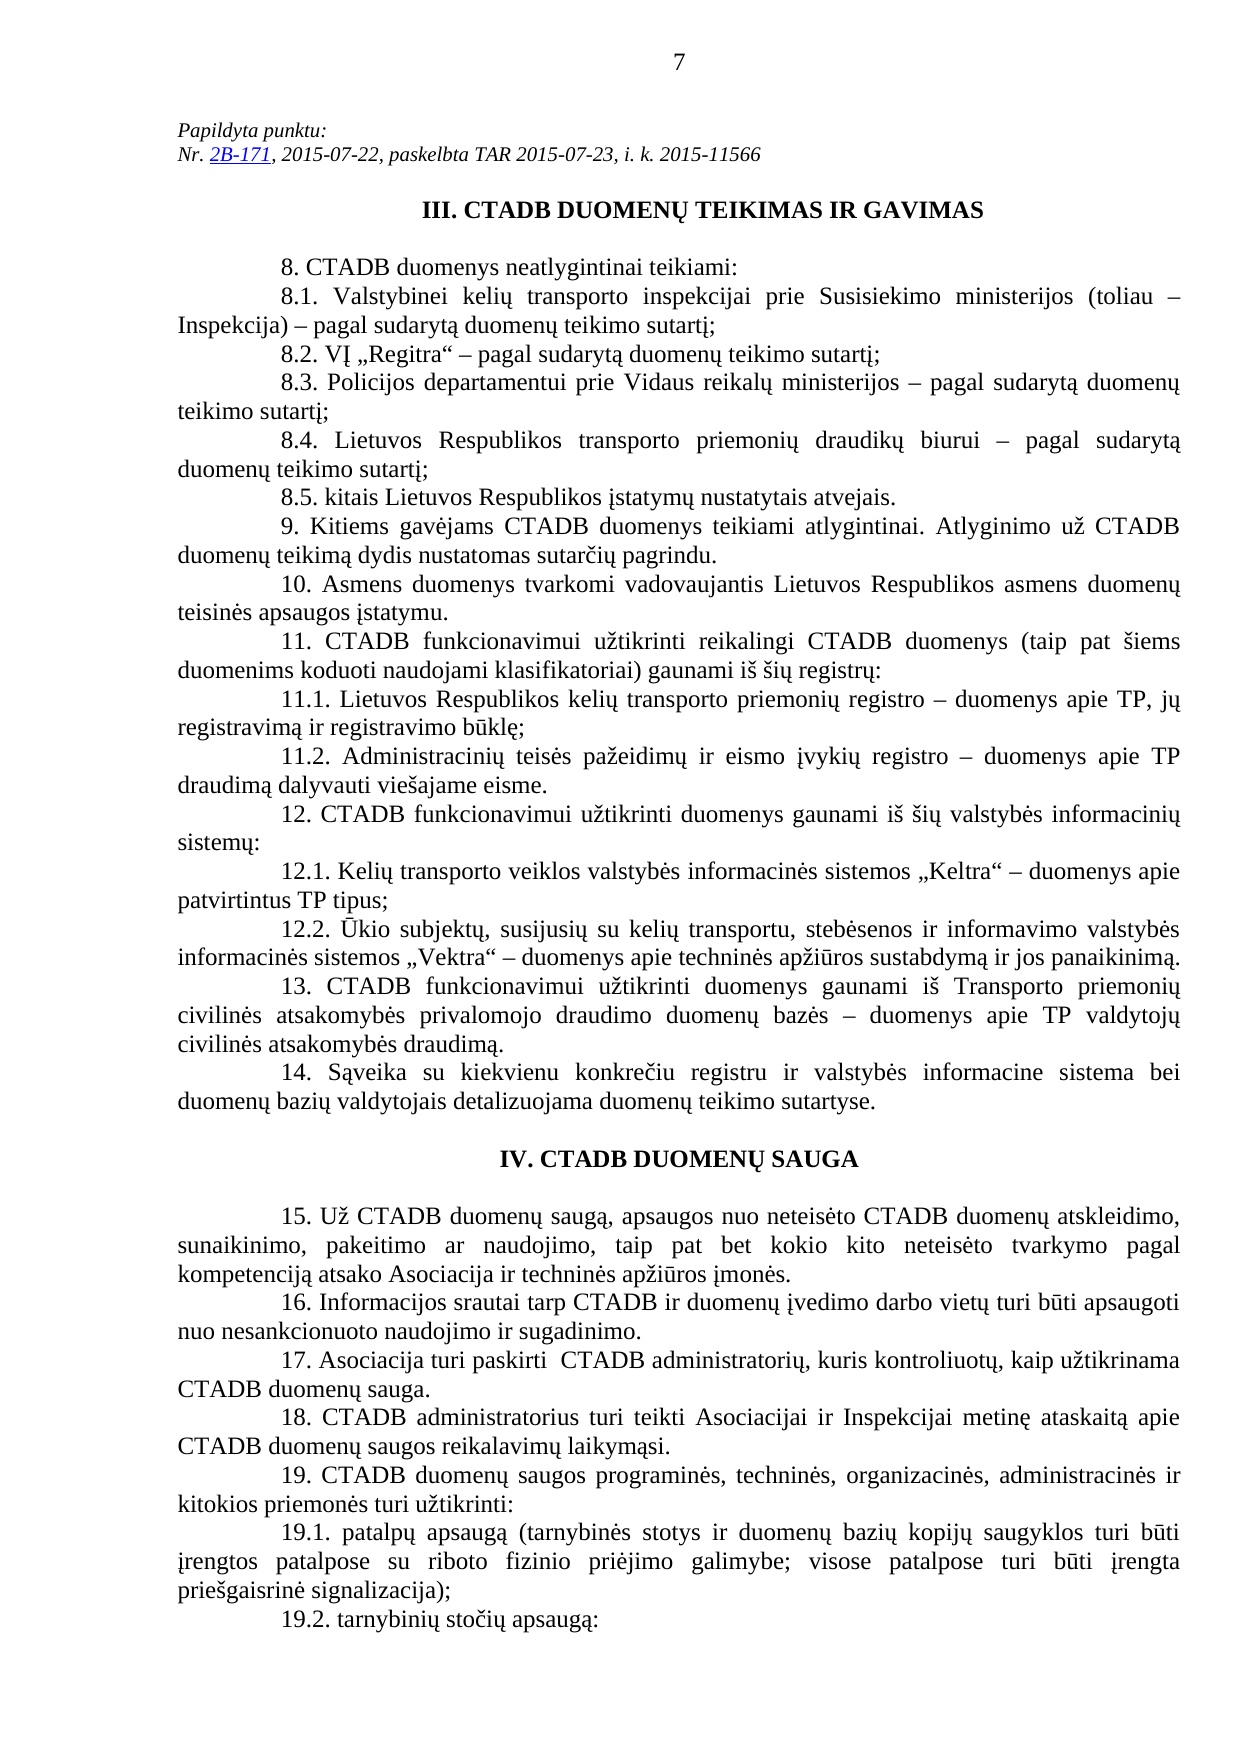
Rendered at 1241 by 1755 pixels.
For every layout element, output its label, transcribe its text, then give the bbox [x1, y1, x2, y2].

text 11. CTADB funkcionavimui užtikrinti reikalingi CTADB duomenys (taip pat šiems duomenims koduoti naudojami klasifikatoriai) gaunami iš šių registrų: [177, 626, 1181, 684]
text Papildyta punktu: [177, 118, 1181, 142]
text 11.1. Lietuvos Respublikos kelių transporto priemonių registro – duomenys apie TP, jų registravimą ir registravimo būklę; [177, 684, 1181, 741]
text 12.2. Ūkio subjektų, susijusių su kelių transportu, stebėsenos ir informavimo valstybės informacinės sistemos „Vektra“ – duomenys apie techninės apžiūros sustabdymą ir jos panaikinimą. [177, 914, 1181, 971]
text 19.2. tarnybinių stočių apsaugą: [177, 1604, 1181, 1632]
text 12. CTADB funkcionavimui užtikrinti duomenys gaunami iš šių valstybės informacinių sistemų: [177, 799, 1181, 856]
text Nr. 2B-171, 2015-07-22, paskelbta TAR 2015-07-23, i. k. 2015-11566 [177, 142, 1181, 166]
text 19. CTADB duomenų saugos programinės, techninės, organizacinės, administracinės ir kitokios priemonės turi užtikrinti: [177, 1460, 1181, 1517]
text 15. Už CTADB duomenų saugą, apsaugos nuo neteisėto CTADB duomenų atskleidimo, sunaikinimo, pakeitimo ar naudojimo, taip pat bet kokio kito neteisėto tvarkymo pagal kompetenciją atsako Asociacija ir techninės apžiūros įmonės. [177, 1201, 1181, 1287]
text 13. CTADB funkcionavimui užtikrinti duomenys gaunami iš Transporto priemonių civilinės atsakomybės privalomojo draudimo duomenų bazės – duomenys apie TP valdytojų civilinės atsakomybės draudimą. [177, 971, 1181, 1057]
text 8. CTADB duomenys neatlygintinai teikiami: [177, 252, 1181, 281]
text 8.4. Lietuvos Respublikos transporto priemonių draudikų biurui – pagal sudarytą duomenų teikimo sutartį; [177, 425, 1181, 482]
text 17. Asociacija turi paskirti CTADB administratorių, kuris kontroliuotų, kaip užtikrinama CTADB duomenų sauga. [177, 1345, 1181, 1402]
text IV. CTADB DUOMENŲ SAUGA [177, 1144, 1181, 1172]
text 8.2. VĮ „Regitra“ – pagal sudarytą duomenų teikimo sutartį; [177, 339, 1181, 367]
text 8.3. Policijos departamentui prie Vidaus reikalų ministerijos – pagal sudarytą duomenų teikimo sutartį; [177, 367, 1181, 425]
text 14. Sąveika su kiekvienu konkrečiu registru ir valstybės informacine sistema bei duomenų bazių valdytojais detalizuojama duomenų teikimo sutartyse. [177, 1057, 1181, 1115]
text 8.5. kitais Lietuvos Respublikos įstatymų nustatytais atvejais. [177, 482, 1181, 511]
text 19.1. patalpų apsaugą (tarnybinės stotys ir duomenų bazių kopijų saugyklos turi būti įrengtos patalpose su riboto fizinio priėjimo galimybe; visose patalpose turi būti įrengta priešgaisrinė signalizacija); [177, 1517, 1181, 1604]
text 10. Asmens duomenys tvarkomi vadovaujantis Lietuvos Respublikos asmens duomenų teisinės apsaugos įstatymu. [177, 569, 1181, 626]
text 11.2. Administracinių teisės pažeidimų ir eismo įvykių registro – duomenys apie TP draudimą dalyvauti viešajame eisme. [177, 741, 1181, 799]
text 12.1. Kelių transporto veiklos valstybės informacinės sistemos „Keltra“ – duomenys apie patvirtintus TP tipus; [177, 856, 1181, 914]
text III. CTADB DUOMENŲ TEIKIMAS IR GAVIMAS [224, 195, 1181, 224]
text 8.1. Valstybinei kelių transporto inspekcijai prie Susisiekimo ministerijos (toliau – Inspekcija) – pagal sudarytą duomenų teikimo sutartį; [177, 281, 1181, 339]
text 16. Informacijos srautai tarp CTADB ir duomenų įvedimo darbo vietų turi būti apsaugoti nuo nesankcionuoto naudojimo ir sugadinimo. [177, 1287, 1181, 1345]
text 18. CTADB administratorius turi teikti Asociacijai ir Inspekcijai metinę ataskaitą apie CTADB duomenų saugos reikalavimų laikymąsi. [177, 1402, 1181, 1460]
text 9. Kitiems gavėjams CTADB duomenys teikiami atlygintinai. Atlyginimo už CTADB duomenų teikimą dydis nustatomas sutarčių pagrindu. [177, 511, 1181, 569]
